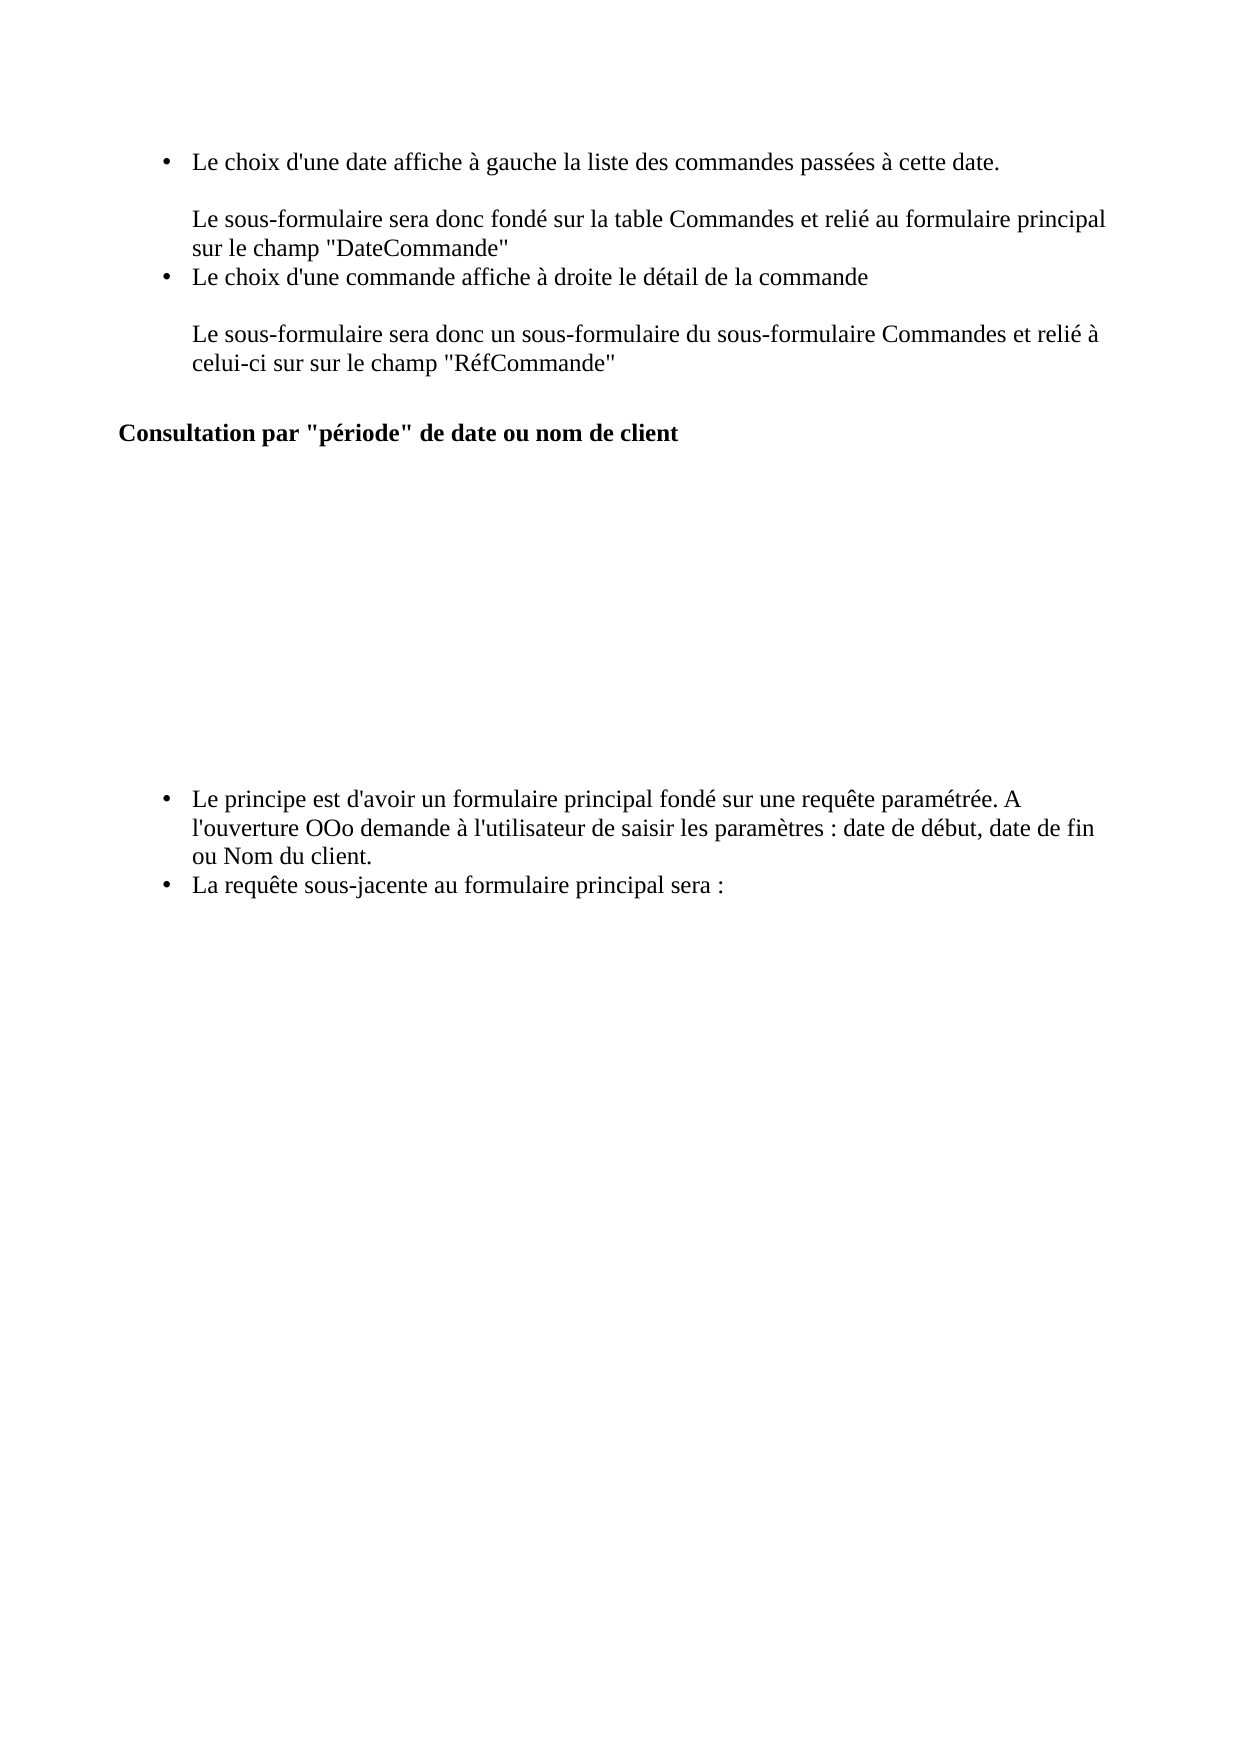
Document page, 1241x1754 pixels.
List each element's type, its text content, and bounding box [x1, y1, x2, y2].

list La requête sous-jacente au formulaire principal sera : [162, 870, 1122, 928]
list Le choix d'une date affiche à gauche la liste des commandes passées à cette date. Le sous-formulaire sera donc fondé sur la table Commandes et relié au formulaire principal sur le champ "DateCommande" [162, 147, 1122, 262]
list Le choix d'une commande affiche à droite le détail de la commande Le sous-formulaire sera donc un sous-formulaire du sous-formulaire Commandes et relié à celui-ci sur sur le champ "RéfCommande" [162, 262, 1122, 377]
text Consultation par "période" de date ou nom de client [118, 389, 1122, 771]
list Le principe est d'avoir un formulaire principal fondé sur une requête paramétrée. A l'ouverture OOo demande à l'utilisateur de saisir les paramètres : date de début, date de fin ou Nom du client. [162, 784, 1122, 870]
